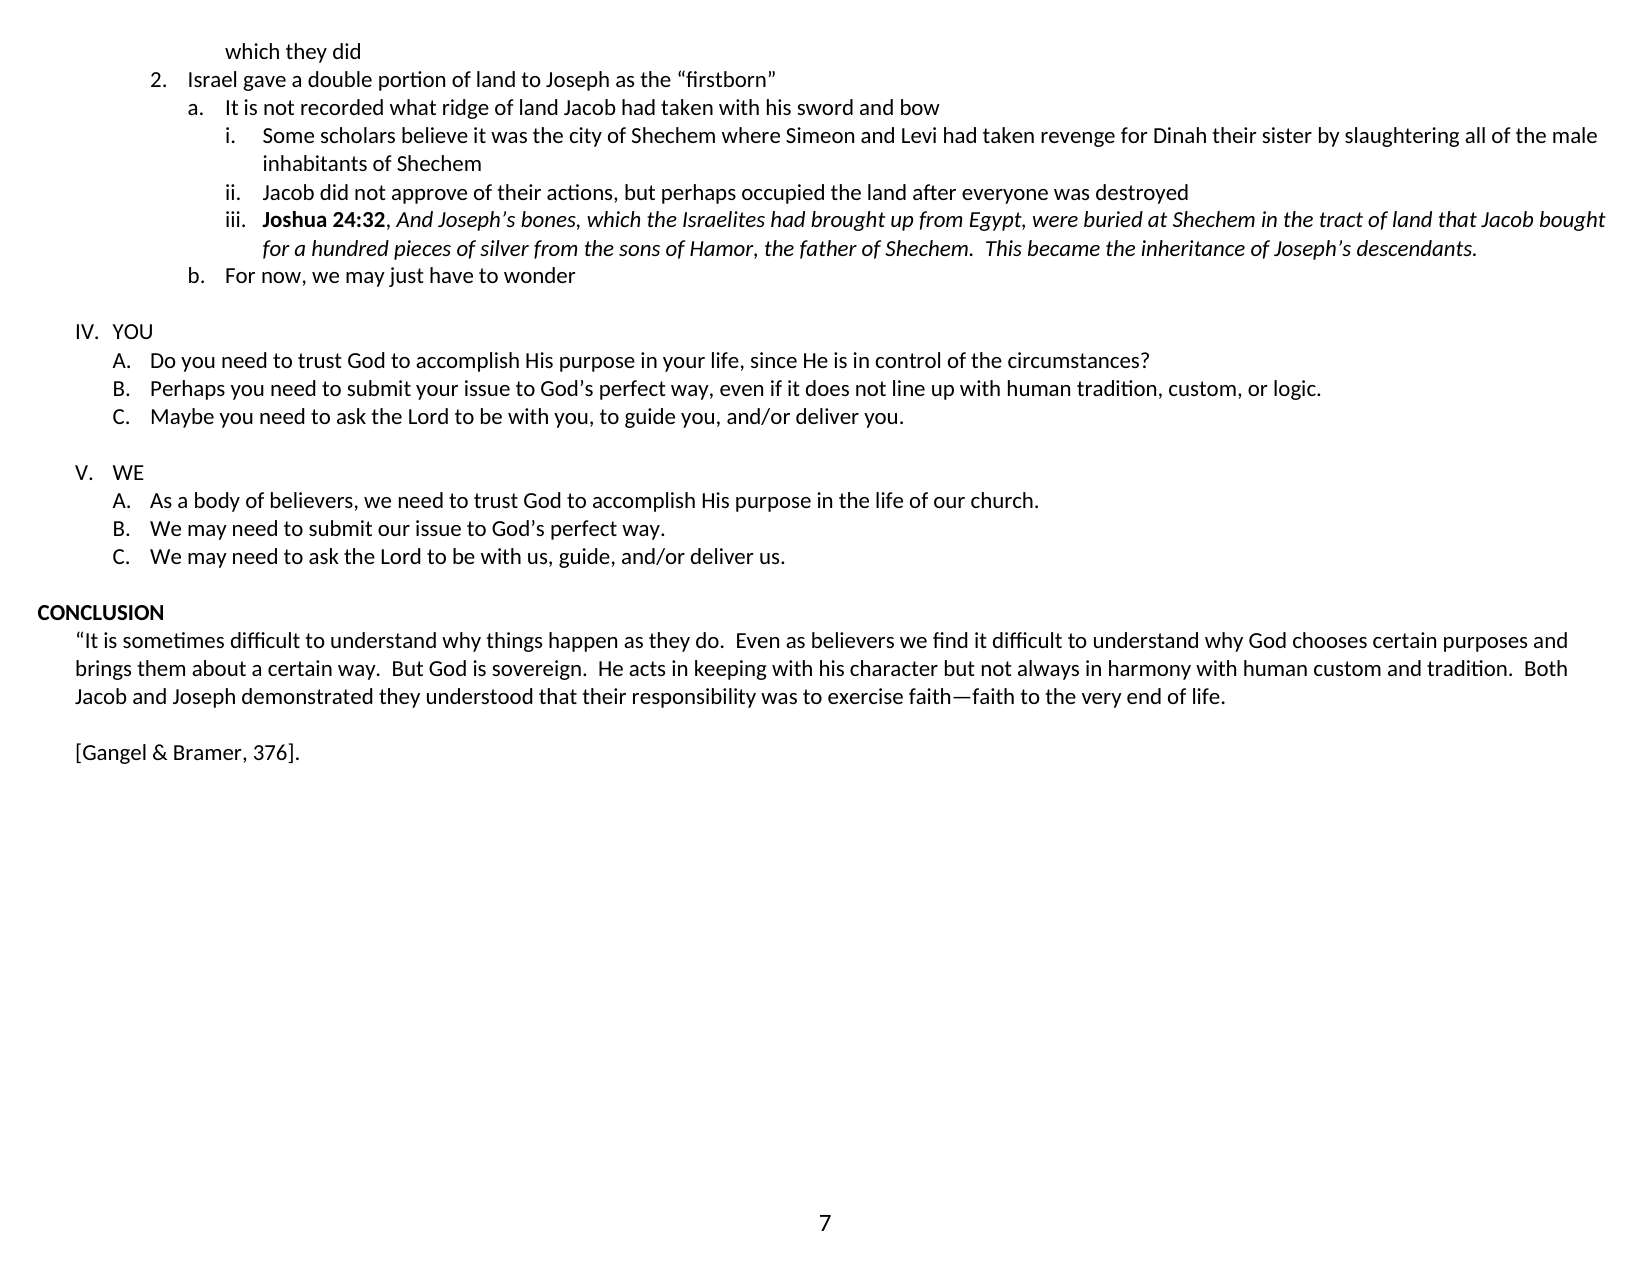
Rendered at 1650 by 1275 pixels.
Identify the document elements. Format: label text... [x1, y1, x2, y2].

list Maybe you need to ask the Lord to be with you, to guide you, and/or deliver you. [112, 402, 1612, 430]
list Jacob did not approve of their actions, but perhaps occupied the land after everyone was destroyed [225, 178, 1612, 206]
list Israel gave a double portion of land to Joseph as the “firstborn” [150, 66, 1612, 93]
list It is not recorded what ridge of land Jacob had taken with his sword and bow [187, 93, 1612, 122]
list WE [75, 458, 1612, 486]
list We may need to ask the Lord to be with us, guide, and/or deliver us. [112, 542, 1612, 570]
list Some scholars believe it was the city of Shechem where Simeon and Levi had taken revenge for Dinah their sister by slaughtering all of the male inhabitants of Shechem [225, 122, 1612, 178]
list Do you need to trust God to accomplish His purpose in your life, since He is in control of the circumstances? [112, 346, 1612, 374]
text CONCLUSION [37, 598, 1612, 626]
list which they did [187, 37, 1612, 66]
list As a body of believers, we need to trust God to accomplish His purpose in the life of our church. [112, 486, 1612, 514]
list Perhaps you need to submit your issue to God’s perfect way, even if it does not line up with human tradition, custom, or logic. [112, 374, 1612, 402]
list YOU [75, 318, 1612, 346]
text “It is sometimes difficult to understand why things happen as they do. Even as believers we find it difficult to understand why God chooses certain purposes and brings them about a certain way. But God is sovereign. He acts in keeping with his character but not always in harmony with human custom and tradition. Both Jacob and Joseph demonstrated they understood that their responsibility was to exercise faith—faith to the very end of life. [75, 626, 1612, 710]
list Joshua 24:32, And Joseph’s bones, which the Israelites had brought up from Egypt, were buried at Shechem in the tract of land that Jacob bought for a hundred pieces of silver from the sons of Hamor, the father of Shechem. This became the inheritance of Joseph’s descendants. [225, 206, 1612, 262]
list We may need to submit our issue to God’s perfect way. [112, 514, 1612, 542]
text [Gangel & Bramer, 376]. [75, 738, 1612, 766]
list For now, we may just have to wonder [187, 262, 1612, 290]
